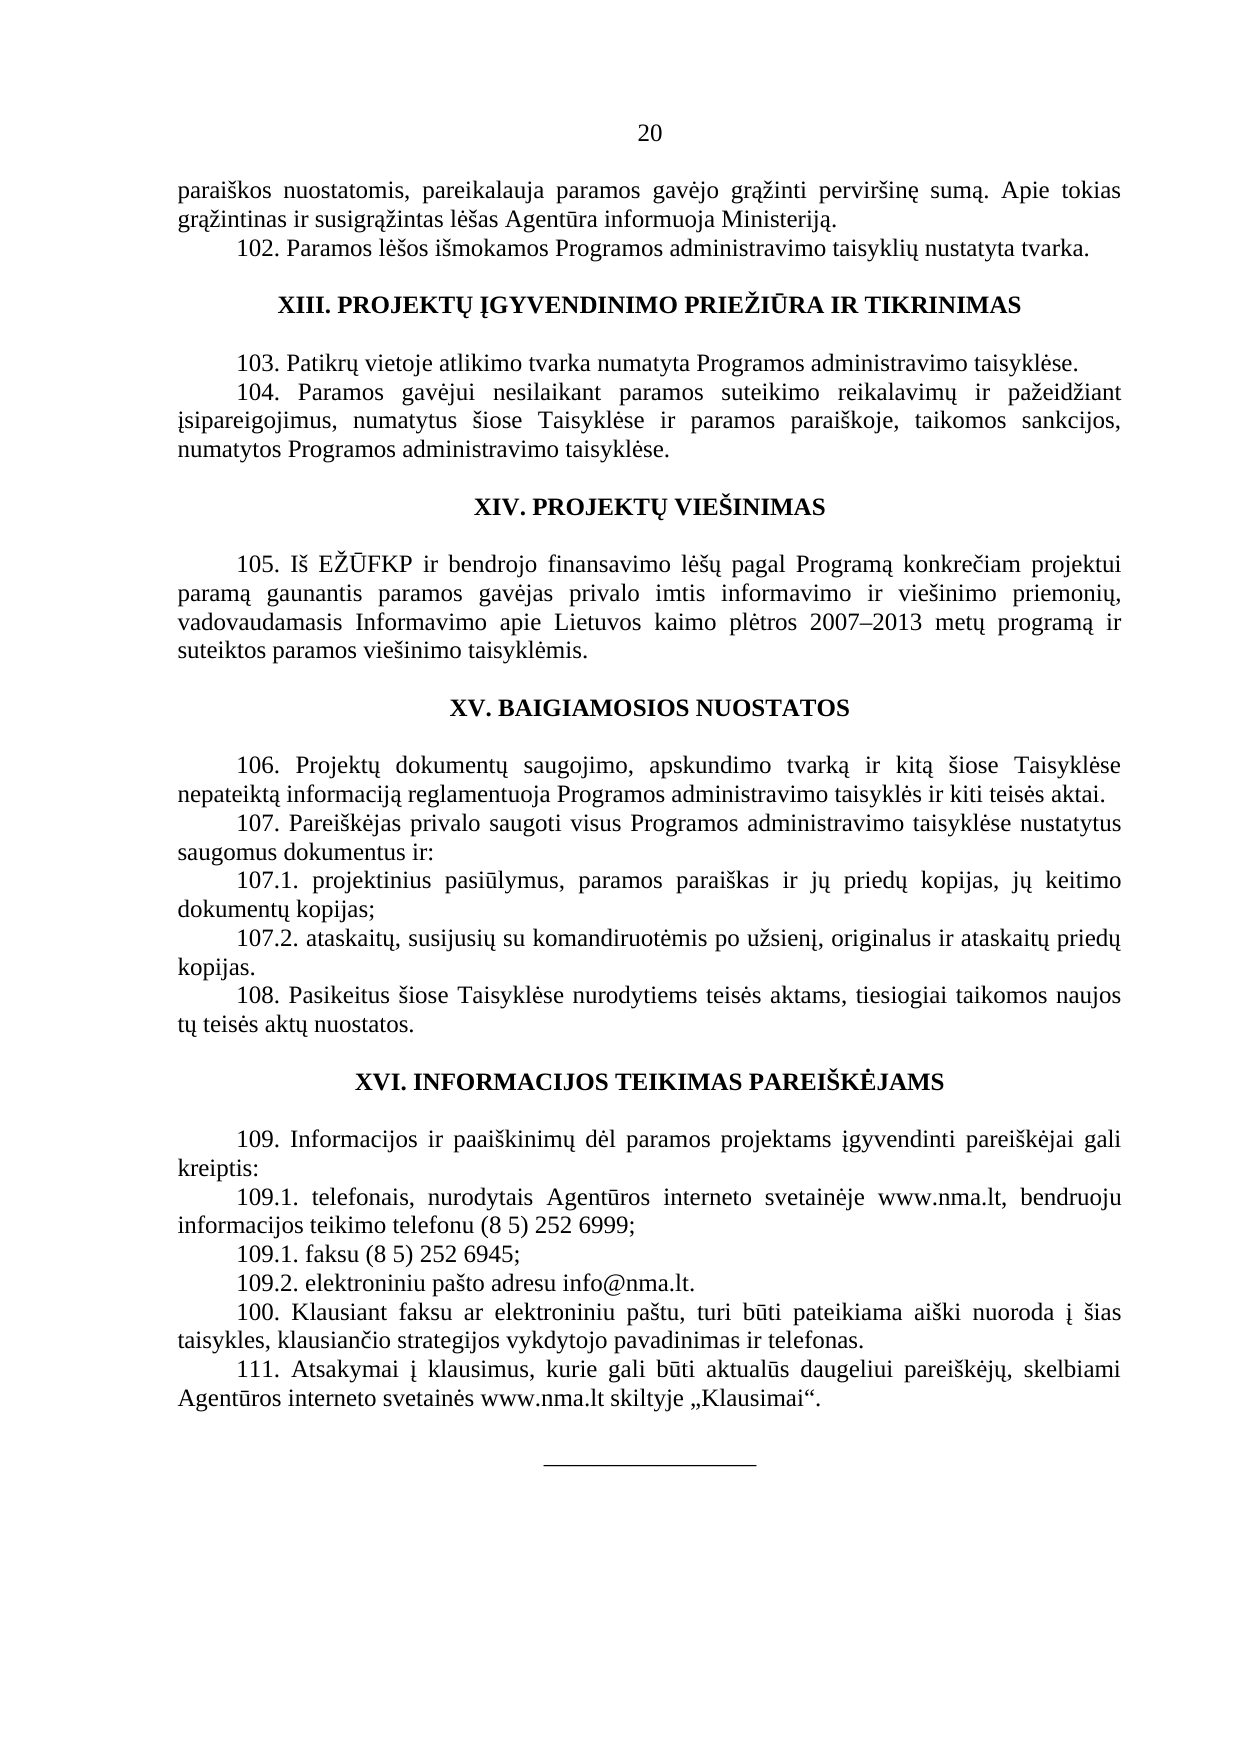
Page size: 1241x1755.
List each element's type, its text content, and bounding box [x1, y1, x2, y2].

text 107.2. ataskaitų, susijusių su komandiruotėmis po užsienį, originalus ir ataskaitų priedų kopijas. [177, 923, 1122, 981]
text 103. Patikrų vietoje atlikimo tvarka numatyta Programos administravimo taisyklėse. [177, 348, 1122, 377]
text XVI. INFORMACIJOS TEIKIMAS PAREIŠKĖJAMS [177, 1067, 1122, 1096]
text paraiškos nuostatomis, pareikalauja paramos gavėjo grąžinti perviršinę sumą. Apie tokias grąžintinas ir susigrąžintas lėšas Agentūra informuoja Ministeriją. [177, 176, 1122, 233]
text 107. Pareiškėjas privalo saugoti visus Programos administravimo taisyklėse nustatytus saugomus dokumentus ir: [177, 808, 1122, 866]
text XV. BAIGIAMOSIOS NUOSTATOS [177, 693, 1122, 722]
text 104. Paramos gavėjui nesilaikant paramos suteikimo reikalavimų ir pažeidžiant įsipareigojimus, numatytus šiose Taisyklėse ir paramos paraiškoje, taikomos sankcijos, numatytos Programos administravimo taisyklėse. [177, 377, 1122, 463]
text XIV. PROJEKTŲ VIEŠINIMAS [177, 492, 1122, 521]
text 107.1. projektinius pasiūlymus, paramos paraiškas ir jų priedų kopijas, jų keitimo dokumentų kopijas; [177, 866, 1122, 923]
text 109.2. elektroniniu pašto adresu info@nma.lt. [177, 1268, 1122, 1297]
text 106. Projektų dokumentų saugojimo, apskundimo tvarką ir kitą šiose Taisyklėse nepateiktą informaciją reglamentuoja Programos administravimo taisyklės ir kiti teisės aktai. [177, 751, 1122, 808]
text 109.1. faksu (8 5) 252 6945; [177, 1239, 1122, 1268]
text _________________ [177, 1441, 1122, 1469]
text XIII. PROJEKTŲ ĮGYVENDINIMO PRIEŽIŪRA IR TIKRINIMAS [177, 291, 1122, 319]
text 108. Pasikeitus šiose Taisyklėse nurodytiems teisės aktams, tiesiogiai taikomos naujos tų teisės aktų nuostatos. [177, 981, 1122, 1038]
text 102. Paramos lėšos išmokamos Programos administravimo taisyklių nustatyta tvarka. [177, 233, 1122, 262]
text 109. Informacijos ir paaiškinimų dėl paramos projektams įgyvendinti pareiškėjai gali kreiptis: [177, 1124, 1122, 1182]
text 105. Iš EŽŪFKP ir bendrojo finansavimo lėšų pagal Programą konkrečiam projektui paramą gaunantis paramos gavėjas privalo imtis informavimo ir viešinimo priemonių, vadovaudamasis Informavimo apie Lietuvos kaimo plėtros 2007–2013 metų programą ir suteiktos paramos viešinimo taisyklėmis. [177, 549, 1122, 664]
text 100. Klausiant faksu ar elektroniniu paštu, turi būti pateikiama aiški nuoroda į šias taisykles, klausiančio strategijos vykdytojo pavadinimas ir telefonas. [177, 1297, 1122, 1354]
text 109.1. telefonais, nurodytais Agentūros interneto svetainėje www.nma.lt, bendruoju informacijos teikimo telefonu (8 5) 252 6999; [177, 1182, 1122, 1239]
text 111. Atsakymai į klausimus, kurie gali būti aktualūs daugeliui pareiškėjų, skelbiami Agentūros interneto svetainės www.nma.lt skiltyje „Klausimai“. [177, 1354, 1122, 1412]
